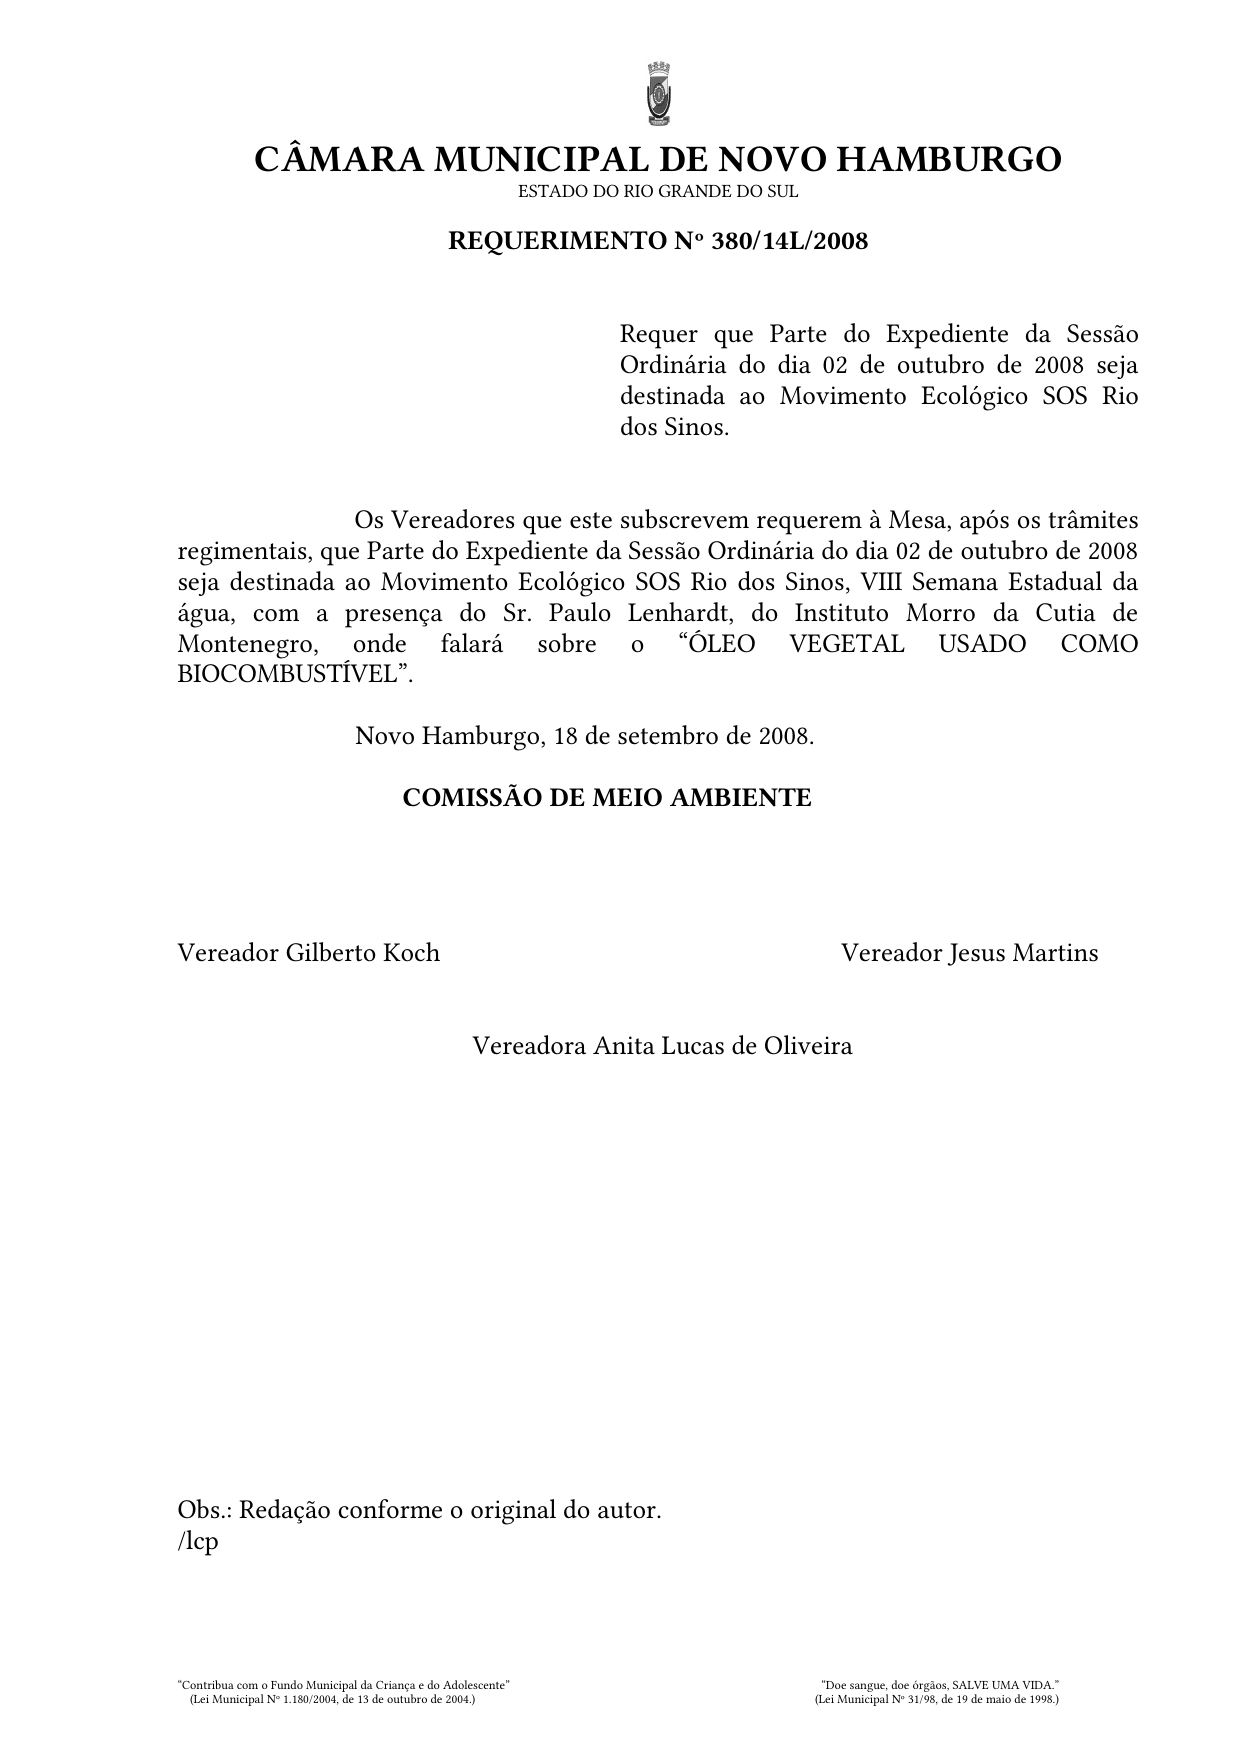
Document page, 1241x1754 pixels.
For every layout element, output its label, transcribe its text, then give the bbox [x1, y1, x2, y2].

text /lcp [177, 1525, 1140, 1556]
text Vereadora Anita Lucas de Oliveira [177, 1030, 1140, 1061]
text Obs.: Redação conforme o original do autor. [177, 1494, 1140, 1525]
text COMISSÃO DE MEIO AMBIENTE [177, 782, 1140, 813]
text Os Vereadores que este subscrevem requerem à Mesa, após os trâmites regimentais, que Parte do Expediente da Sessão Ordinária do dia 02 de outubro de 2008 seja destinada ao Movimento Ecológico SOS Rio dos Sinos, VIII Semana Estadual da água, com a presença do Sr. Paulo Lenhardt, do Instituto Morro da Cutia de Montenegro, onde falará sobre o “ÓLEO VEGETAL USADO COMO BIOCOMBUSTÍVEL”. [177, 504, 1140, 689]
text Vereador Gilberto Koch Vereador Jesus Martins [177, 937, 1140, 968]
text REQUERIMENTO Nº 380/14L/2008 [177, 226, 1140, 256]
text Requer que Parte do Expediente da Sessão Ordinária do dia 02 de outubro de 2008 seja destinada ao Movimento Ecológico SOS Rio dos Sinos. [620, 318, 1140, 442]
text Novo Hamburgo, 18 de setembro de 2008. [177, 721, 1140, 751]
